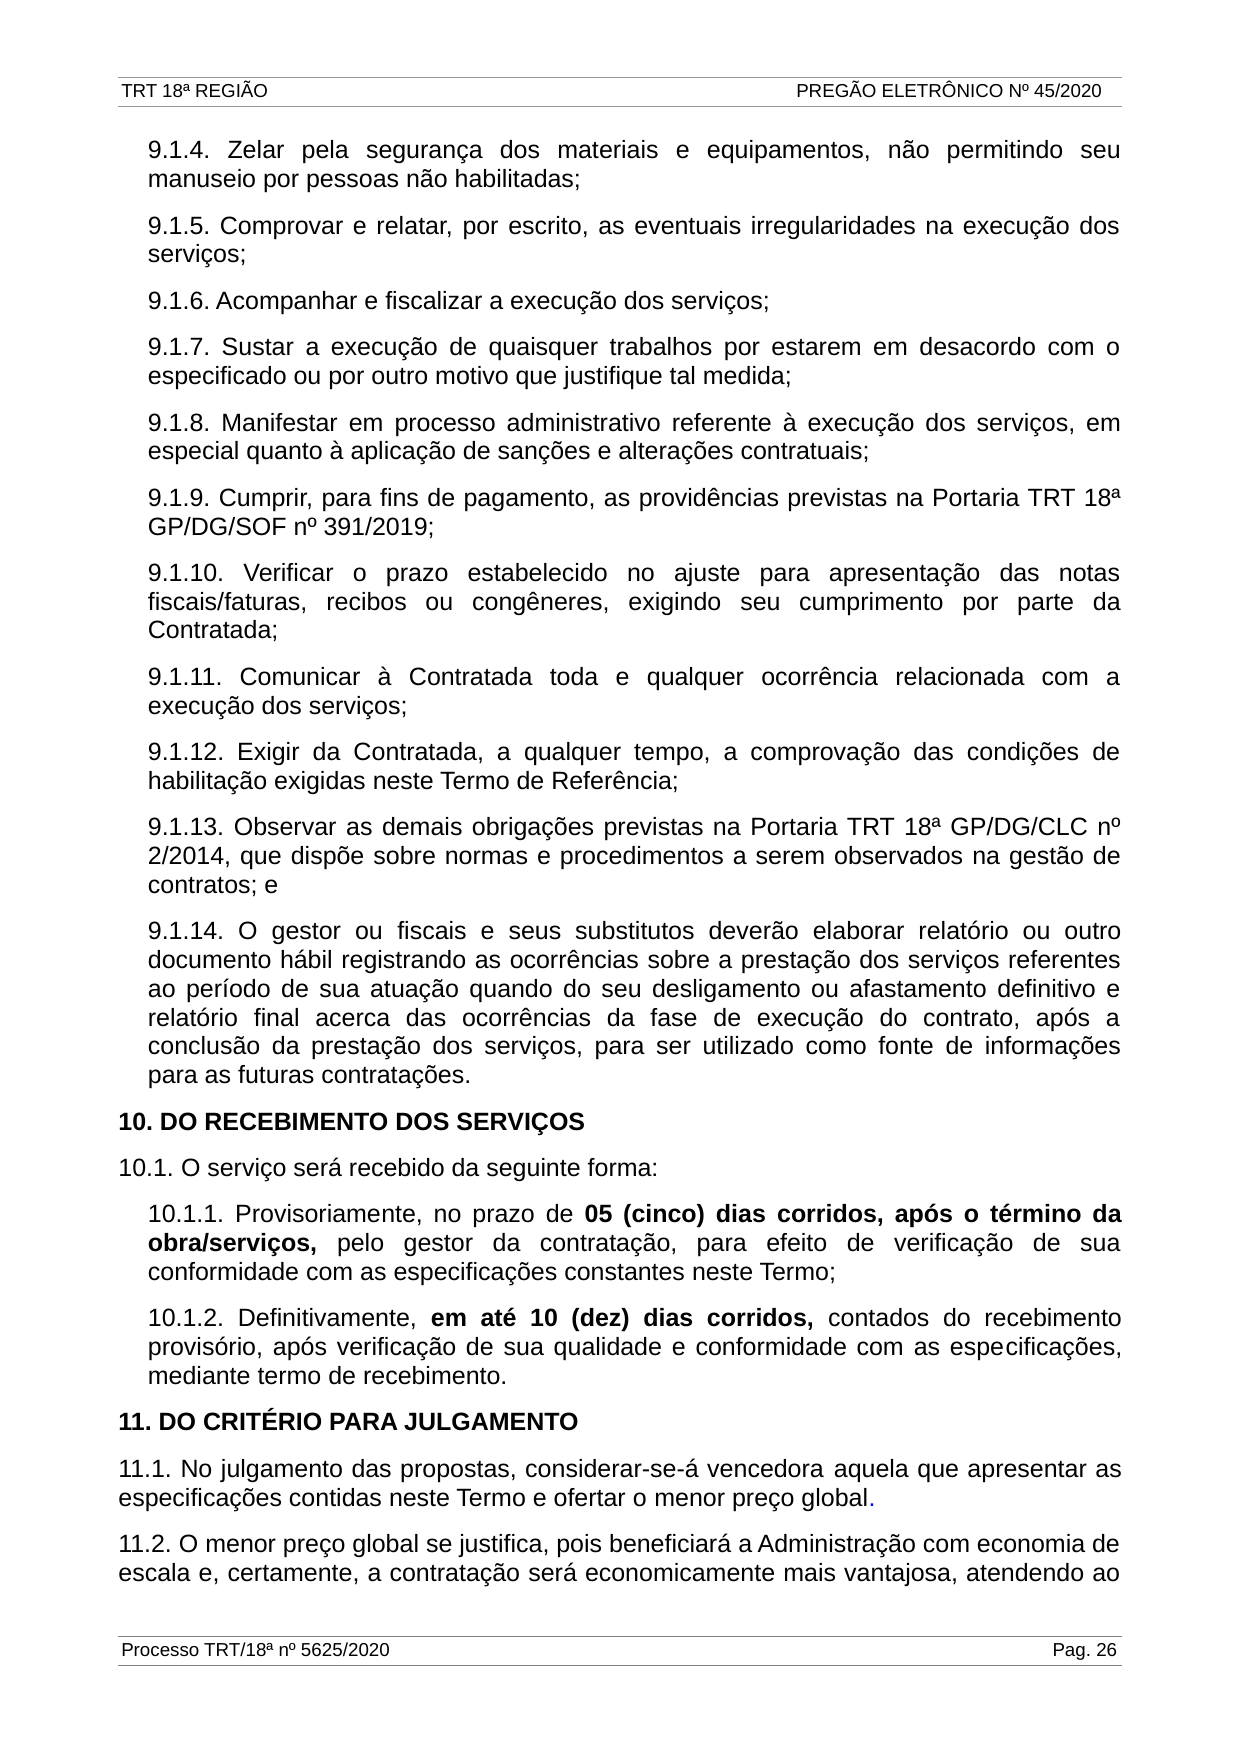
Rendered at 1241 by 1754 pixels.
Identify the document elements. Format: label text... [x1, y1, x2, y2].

text 9.1.4. Zelar pela segurança dos materiais e equipamentos, não permitindo seu manuseio por pessoas não habilitadas; [148, 136, 1122, 193]
text 10.1.2. Definitivamente, em até 10 (dez) dias corridos, contados do recebimento provisório, após verificação de sua qualidade e conformidade com as especificações, mediante termo de recebimento. [148, 1303, 1122, 1390]
text 10.1.1. Provisoriamente, no prazo de 05 (cinco) dias corridos, após o término da obra/serviços, pelo gestor da contratação, para efeito de verificação de sua conformidade com as especificações constantes neste Termo; [148, 1199, 1122, 1286]
text 9.1.13. Observar as demais obrigações previstas na Portaria TRT 18ª GP/DG/CLC nº 2/2014, que dispõe sobre normas e procedimentos a serem observados na gestão de contratos; e [148, 812, 1122, 899]
text 9.1.6. Acompanhar e fiscalizar a execução dos serviços; [148, 286, 1122, 315]
text 10.1. O serviço será recebido da seguinte forma: [118, 1153, 1122, 1182]
text 11. DO CRITÉRIO PARA JULGAMENTO [118, 1407, 1122, 1436]
text 9.1.9. Cumprir, para fins de pagamento, as providências previstas na Portaria TRT 18ª GP/DG/SOF nº 391/2019; [148, 483, 1122, 540]
text 11.1. No julgamento das propostas, considerar-se-á vencedora aquela que apresentar as especificações contidas neste Termo e ofertar o menor preço global. [118, 1454, 1122, 1511]
text 9.1.5. Comprovar e relatar, por escrito, as eventuais irregularidades na execução dos serviços; [148, 211, 1122, 268]
text 11.2. O menor preço global se justifica, pois beneficiará a Administração com economia de escala e, certamente, a contratação será economicamente mais vantajosa, atendendo ao [118, 1529, 1122, 1587]
text 9.1.7. Sustar a execução de quaisquer trabalhos por estarem em desacordo com o especificado ou por outro motivo que justifique tal medida; [148, 332, 1122, 390]
text 10. DO RECEBIMENTO DOS SERVIÇOS [118, 1107, 1122, 1135]
text 9.1.11. Comunicar à Contratada toda e qualquer ocorrência relacionada com a execução dos serviços; [148, 662, 1122, 719]
text 9.1.12. Exigir da Contratada, a qualquer tempo, a comprovação das condições de habilitação exigidas neste Termo de Referência; [148, 737, 1122, 795]
text 9.1.14. O gestor ou fiscais e seus substitutos deverão elaborar relatório ou outro documento hábil registrando as ocorrências sobre a prestação dos serviços referentes ao período de sua atuação quando do seu desligamento ou afastamento definitivo e relatório final acerca das ocorrências da fase de execução do contrato, após a conclusão da prestação dos serviços, para ser utilizado como fonte de informações para as futuras contratações. [148, 916, 1122, 1089]
text 9.1.10. Verificar o prazo estabelecido no ajuste para apresentação das notas fiscais/faturas, recibos ou congêneres, exigindo seu cumprimento por parte da Contratada; [148, 558, 1122, 644]
text 9.1.8. Manifestar em processo administrativo referente à execução dos serviços, em especial quanto à aplicação de sanções e alterações contratuais; [148, 408, 1122, 465]
